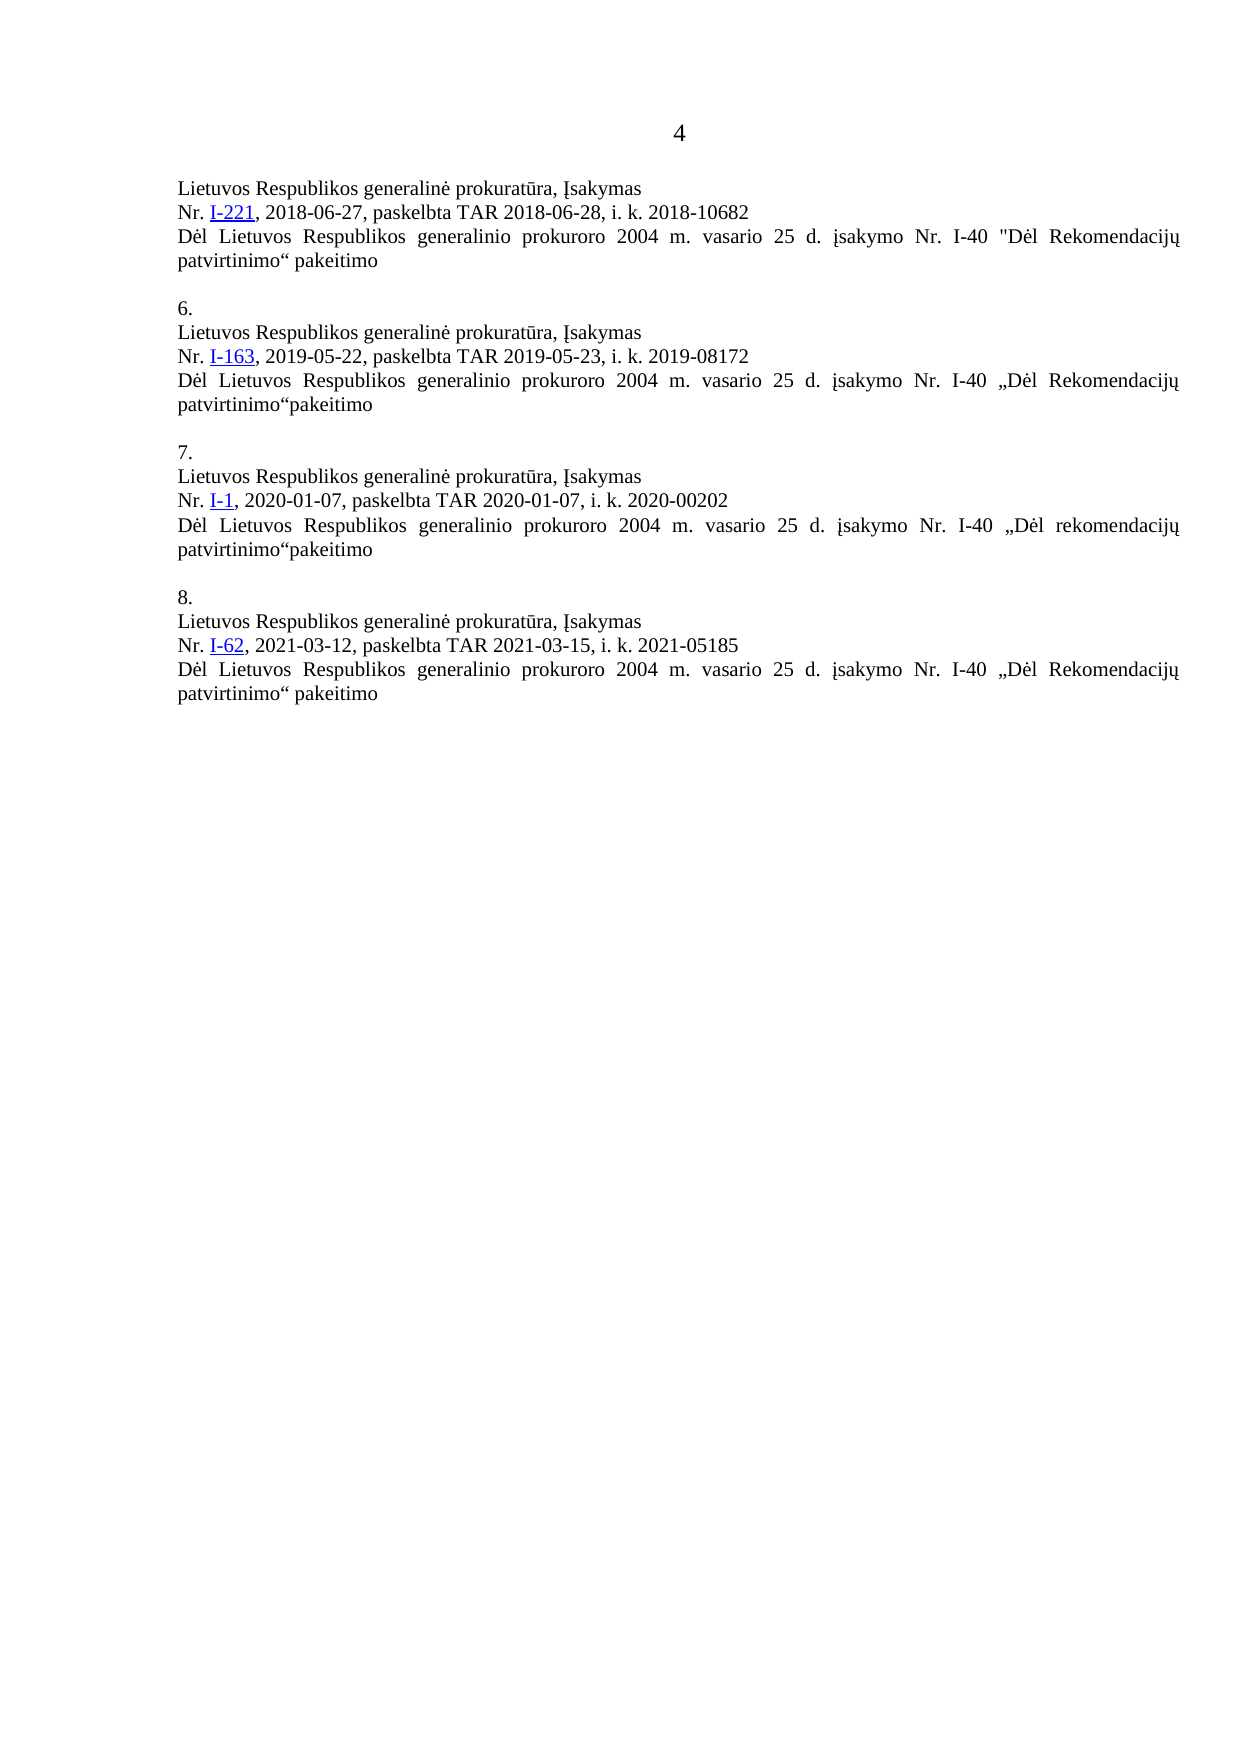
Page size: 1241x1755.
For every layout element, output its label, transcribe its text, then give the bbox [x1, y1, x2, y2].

text Dėl Lietuvos Respublikos generalinio prokuroro 2004 m. vasario 25 d. įsakymo Nr. I-40 "Dėl Rekomendacijų patvirtinimo“ pakeitimo [177, 224, 1181, 272]
text Nr. I-163, 2019-05-22, paskelbta TAR 2019-05-23, i. k. 2019-08172 [177, 344, 1181, 368]
text 8. [177, 585, 1181, 609]
text Lietuvos Respublikos generalinė prokuratūra, Įsakymas [177, 609, 1181, 633]
text Nr. I-1, 2020-01-07, paskelbta TAR 2020-01-07, i. k. 2020-00202 [177, 488, 1181, 512]
text Lietuvos Respublikos generalinė prokuratūra, Įsakymas [177, 320, 1181, 344]
text 6. [177, 296, 1181, 320]
text Lietuvos Respublikos generalinė prokuratūra, Įsakymas [177, 176, 1181, 200]
text Nr. I-62, 2021-03-12, paskelbta TAR 2021-03-15, i. k. 2021-05185 [177, 633, 1181, 657]
text Dėl Lietuvos Respublikos generalinio prokuroro 2004 m. vasario 25 d. įsakymo Nr. I-40 „Dėl Rekomendacijų patvirtinimo“ pakeitimo [177, 657, 1181, 705]
text 7. [177, 440, 1181, 464]
text Lietuvos Respublikos generalinė prokuratūra, Įsakymas [177, 464, 1181, 488]
text Dėl Lietuvos Respublikos generalinio prokuroro 2004 m. vasario 25 d. įsakymo Nr. I-40 „Dėl Rekomendacijų patvirtinimo“pakeitimo [177, 368, 1181, 416]
text Dėl Lietuvos Respublikos generalinio prokuroro 2004 m. vasario 25 d. įsakymo Nr. I-40 „Dėl rekomendacijų patvirtinimo“pakeitimo [177, 512, 1181, 561]
text Nr. I-221, 2018-06-27, paskelbta TAR 2018-06-28, i. k. 2018-10682 [177, 200, 1181, 224]
